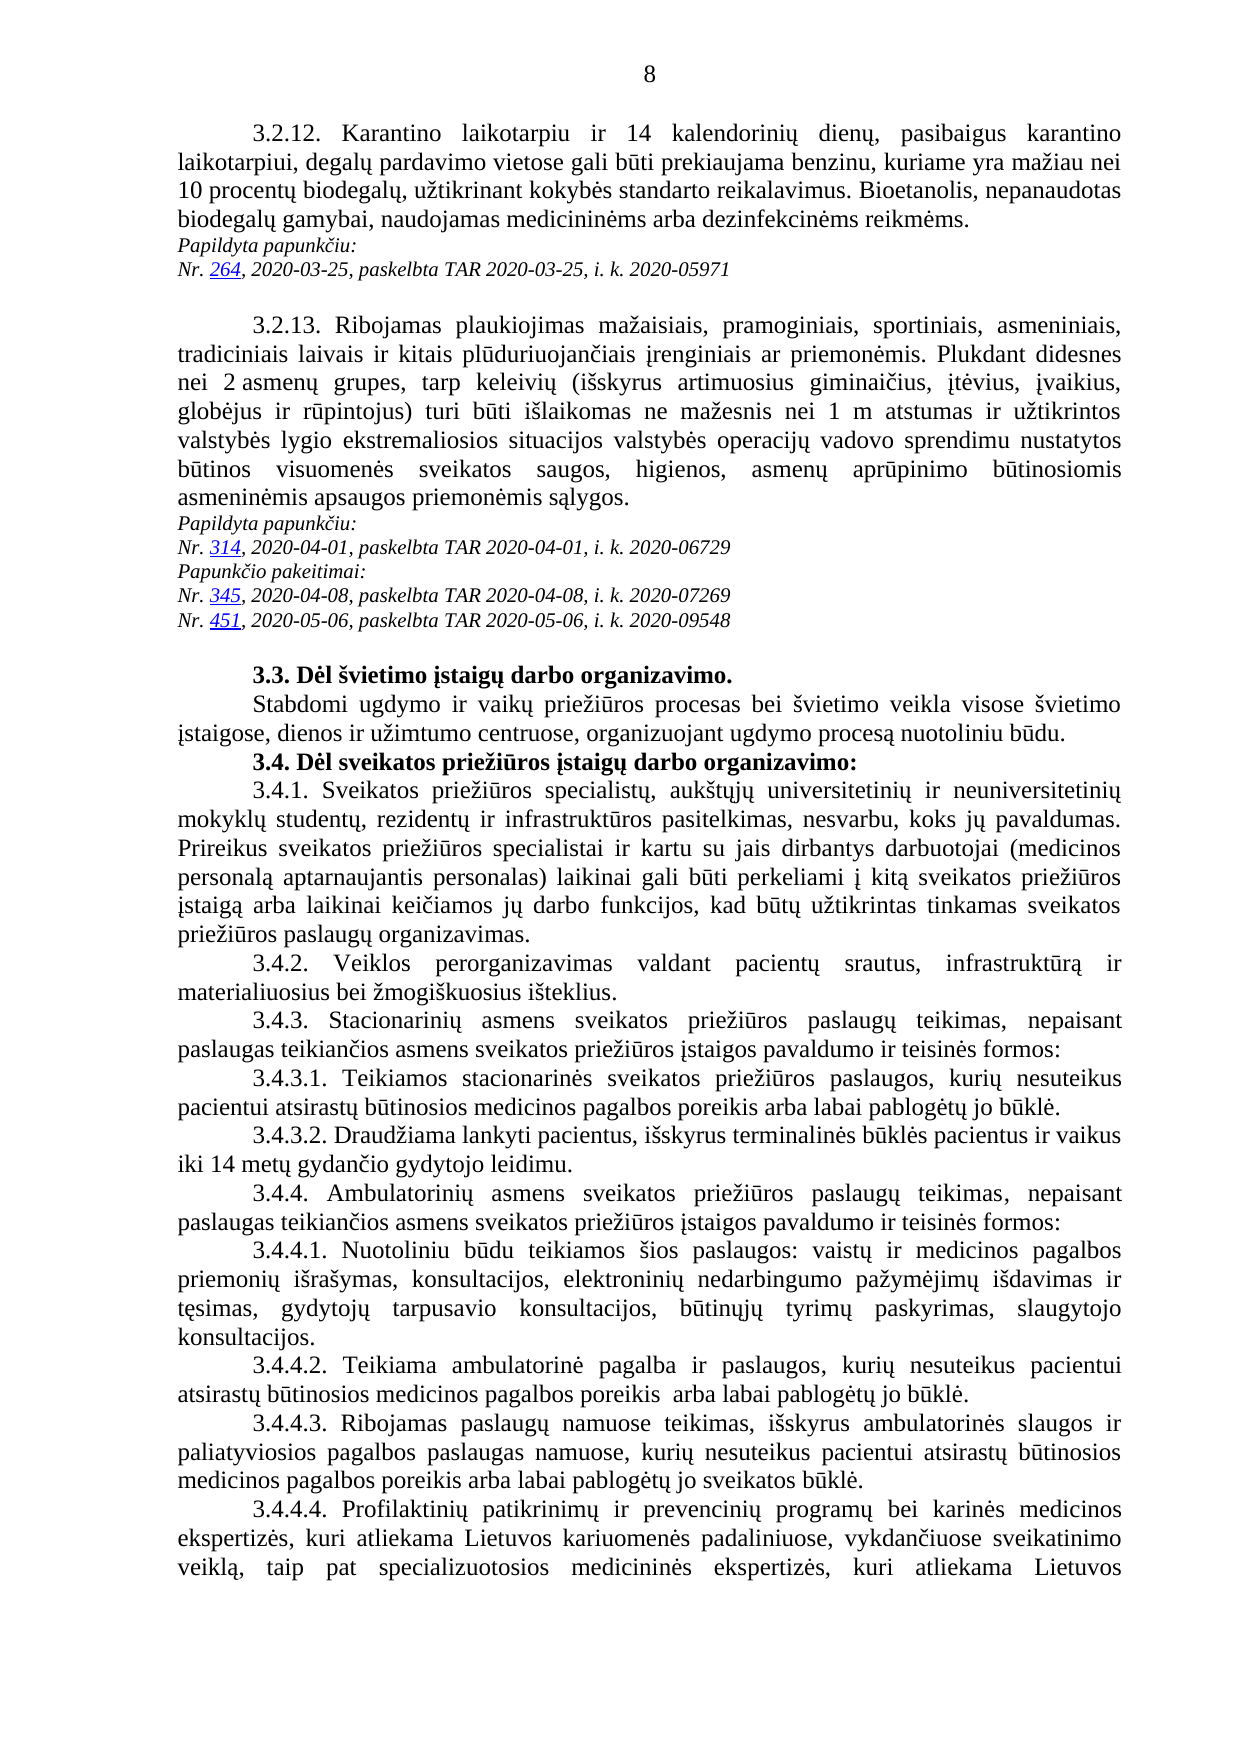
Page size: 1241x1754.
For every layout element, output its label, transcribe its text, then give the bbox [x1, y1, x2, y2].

text 3.4.2. Veiklos perorganizavimas valdant pacientų srautus, infrastruktūrą ir materialiuosius bei žmogiškuosius išteklius. [177, 948, 1122, 1005]
text 3.2.13. Ribojamas plaukiojimas mažaisiais, pramoginiais, sportiniais, asmeniniais, tradiciniais laivais ir kitais plūduriuojančiais įrenginiais ar priemonėmis. Plukdant didesnes nei 2 asmenų grupes, tarp keleivių (išskyrus artimuosius giminaičius, įtėvius, įvaikius, globėjus ir rūpintojus) turi būti išlaikomas ne mažesnis nei 1 m atstumas ir užtikrintos valstybės lygio ekstremaliosios situacijos valstybės operacijų vadovo sprendimu nustatytos būtinos visuomenės sveikatos saugos, higienos, asmenų aprūpinimo būtinosiomis asmeninėmis apsaugos priemonėmis sąlygos. [177, 310, 1122, 511]
text 3.4.4.2. Teikiama ambulatorinė pagalba ir paslaugos, kurių nesuteikus pacientui atsirastų būtinosios medicinos pagalbos poreikis arba labai pablogėtų jo būklė. [177, 1350, 1122, 1408]
text Papildyta papunkčiu: [177, 511, 1122, 535]
text 3.4.3.2. Draudžiama lankyti pacientus, išskyrus terminalinės būklės pacientus ir vaikus iki 14 metų gydančio gydytojo leidimu. [177, 1120, 1122, 1178]
text 3.2.12. Karantino laikotarpiu ir 14 kalendorinių dienų, pasibaigus karantino laikotarpiui, degalų pardavimo vietose gali būti prekiaujama benzinu, kuriame yra mažiau nei 10 procentų biodegalų, užtikrinant kokybės standarto reikalavimus. Bioetanolis, nepanaudotas biodegalų gamybai, naudojamas medicininėms arba dezinfekcinėms reikmėms. [177, 118, 1122, 233]
text Papildyta papunkčiu: [177, 233, 1122, 257]
text 3.4.1. Sveikatos priežiūros specialistų, aukštųjų universitetinių ir neuniversitetinių mokyklų studentų, rezidentų ir infrastruktūros pasitelkimas, nesvarbu, koks jų pavaldumas. Prireikus sveikatos priežiūros specialistai ir kartu su jais dirbantys darbuotojai (medicinos personalą aptarnaujantis personalas) laikinai gali būti perkeliami į kitą sveikatos priežiūros įstaigą arba laikinai keičiamos jų darbo funkcijos, kad būtų užtikrintas tinkamas sveikatos priežiūros paslaugų organizavimas. [177, 775, 1122, 948]
text Papunkčio pakeitimai: [177, 559, 1122, 583]
text Nr. 451, 2020-05-06, paskelbta TAR 2020-05-06, i. k. 2020-09548 [177, 607, 1122, 632]
text 3.4.3.1. Teikiamos stacionarinės sveikatos priežiūros paslaugos, kurių nesuteikus pacientui atsirastų būtinosios medicinos pagalbos poreikis arba labai pablogėtų jo būklė. [177, 1063, 1122, 1120]
text Nr. 264, 2020-03-25, paskelbta TAR 2020-03-25, i. k. 2020-05971 [177, 257, 1122, 281]
text Nr. 314, 2020-04-01, paskelbta TAR 2020-04-01, i. k. 2020-06729 [177, 535, 1122, 559]
text 3.4. Dėl sveikatos priežiūros įstaigų darbo organizavimo: [177, 747, 1122, 775]
text 3.4.4.4. Profilaktinių patikrinimų ir prevencinių programų bei karinės medicinos ekspertizės, kuri atliekama Lietuvos kariuomenės padaliniuose, vykdančiuose sveikatinimo veiklą, taip pat specializuotosios medicininės ekspertizės, kuri atliekama Lietuvos [177, 1494, 1122, 1580]
text 3.4.4.1. Nuotoliniu būdu teikiamos šios paslaugos: vaistų ir medicinos pagalbos priemonių išrašymas, konsultacijos, elektroninių nedarbingumo pažymėjimų išdavimas ir tęsimas, gydytojų tarpusavio konsultacijos, būtinųjų tyrimų paskyrimas, slaugytojo konsultacijos. [177, 1235, 1122, 1350]
text 3.4.3. Stacionarinių asmens sveikatos priežiūros paslaugų teikimas, nepaisant paslaugas teikiančios asmens sveikatos priežiūros įstaigos pavaldumo ir teisinės formos: [177, 1005, 1122, 1063]
text Stabdomi ugdymo ir vaikų priežiūros procesas bei švietimo veikla visose švietimo įstaigose, dienos ir užimtumo centruose, organizuojant ugdymo procesą nuotoliniu būdu. [177, 689, 1122, 747]
text 3.3. Dėl švietimo įstaigų darbo organizavimo. [177, 660, 1122, 689]
text Nr. 345, 2020-04-08, paskelbta TAR 2020-04-08, i. k. 2020-07269 [177, 583, 1122, 607]
text 3.4.4.3. Ribojamas paslaugų namuose teikimas, išskyrus ambulatorinės slaugos ir paliatyviosios pagalbos paslaugas namuose, kurių nesuteikus pacientui atsirastų būtinosios medicinos pagalbos poreikis arba labai pablogėtų jo sveikatos būklė. [177, 1408, 1122, 1494]
text 3.4.4. Ambulatorinių asmens sveikatos priežiūros paslaugų teikimas, nepaisant paslaugas teikiančios asmens sveikatos priežiūros įstaigos pavaldumo ir teisinės formos: [177, 1178, 1122, 1235]
